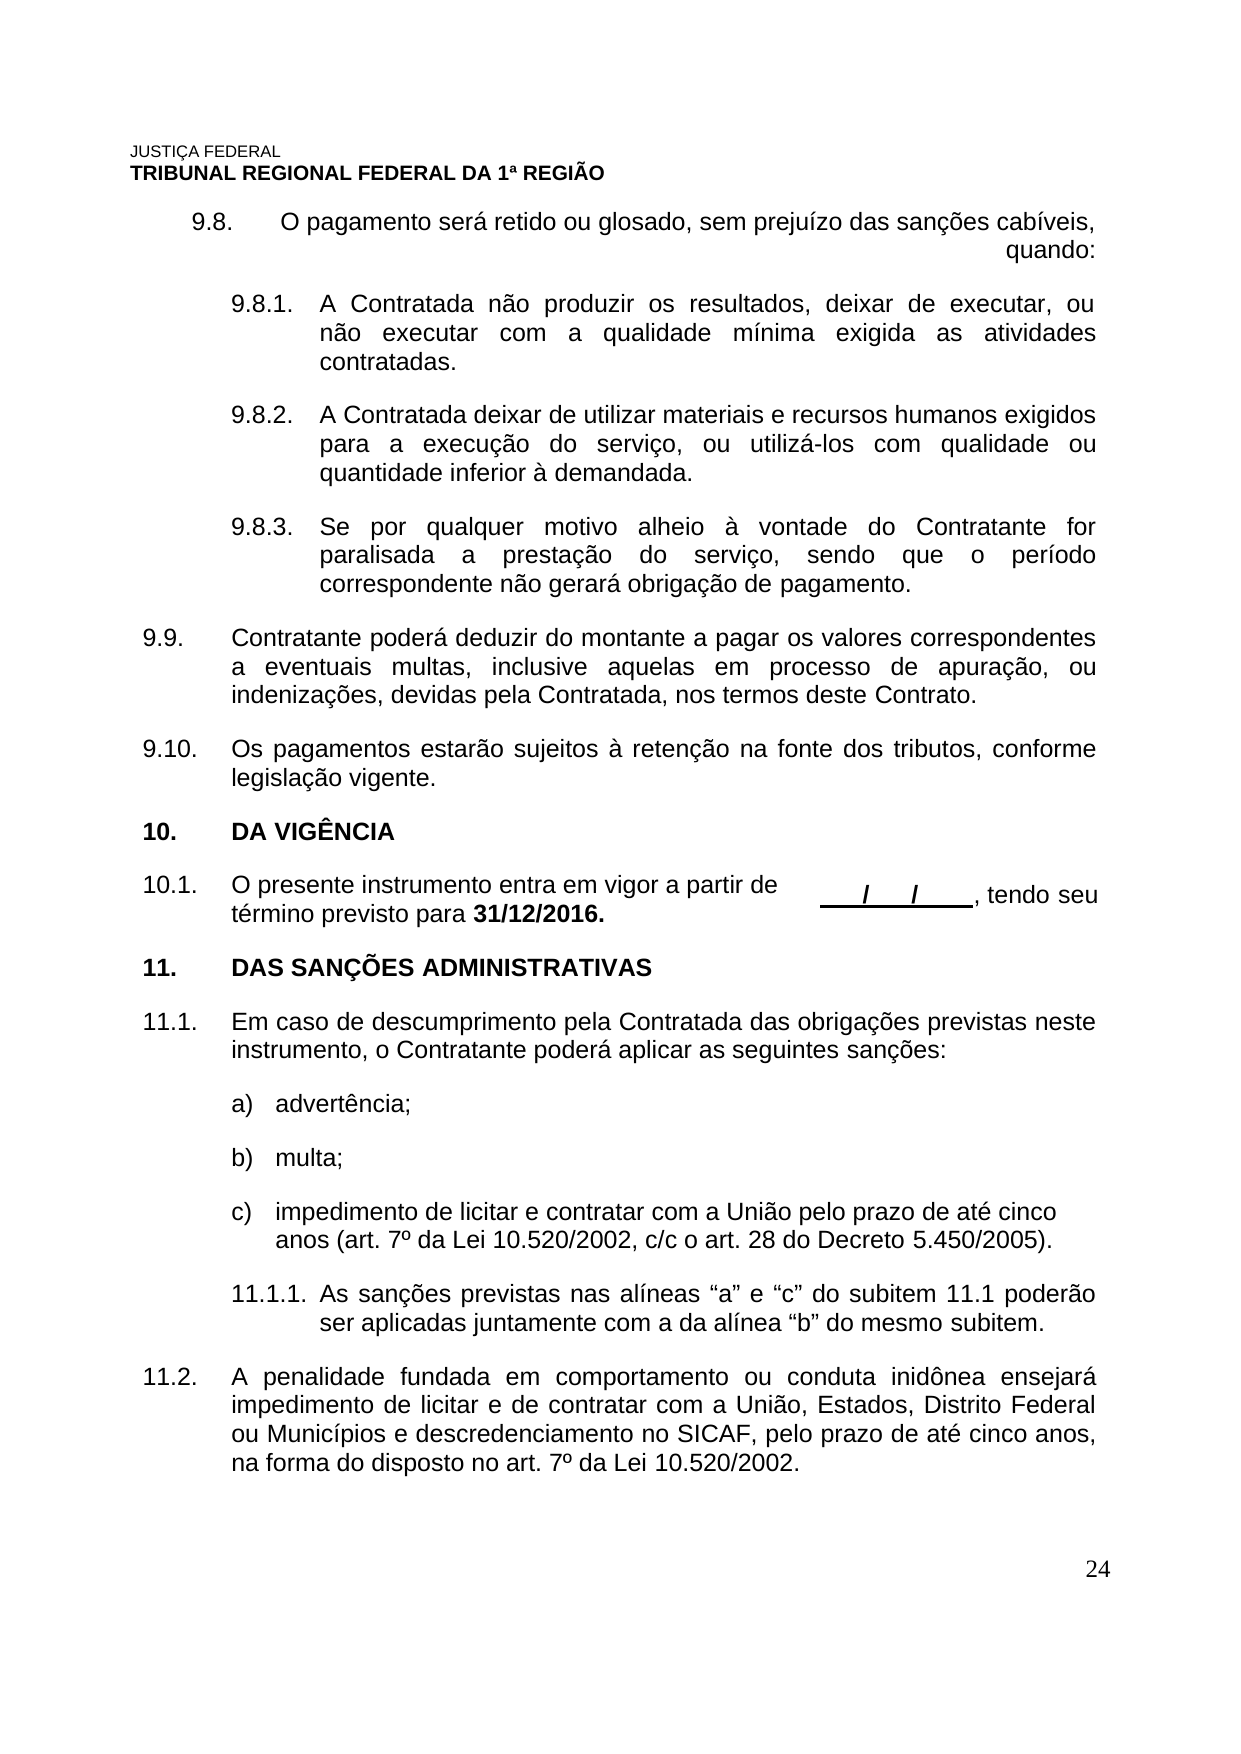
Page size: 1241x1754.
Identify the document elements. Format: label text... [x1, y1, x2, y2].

list multa; [231, 1143, 1110, 1172]
subtitle DA VIGÊNCIA [142, 817, 1110, 845]
subtitle DAS SANÇÕES ADMINISTRATIVAS [142, 953, 806, 982]
list advertência; [231, 1089, 1110, 1118]
list O pagamento será retido ou glosado, sem prejuízo das sanções cabíveis, quando: [142, 206, 1096, 264]
list Os pagamentos estarão sujeitos à retenção na fonte dos tributos, conforme legislação vigente. [142, 734, 1097, 792]
list impedimento de licitar e contratar com a União pelo prazo de até cinco anos (art. 7º da Lei 10.520/2002, c/c o art. 28 do Decreto 5.450/2005). [231, 1197, 1098, 1254]
list A penalidade fundada em comportamento ou conduta inidônea ensejará impedimento de licitar e de contratar com a União, Estados, Distrito Federal ou Municípios e descredenciamento no SICAF, pelo prazo de até cinco anos, na forma do disposto no art. 7º da Lei 10.520/2002. [142, 1361, 1098, 1476]
list A Contratada deixar de utilizar materiais e recursos humanos exigidos para a execução do serviço, ou utilizá-los com qualidade ou quantidade inferior à demandada. [231, 400, 1098, 486]
list As sanções previstas nas alíneas “a” e “c” do subitem 11.1 poderão ser aplicadas juntamente com a da alínea “b” do mesmo subitem. [231, 1279, 1098, 1336]
list A Contratada não produzir os resultados, deixar de executar, ou não executar com a qualidade mínima exigida as atividades contratadas. [231, 289, 1097, 375]
list Contratante poderá deduzir do montante a pagar os valores correspondentes a eventuais multas, inclusive aquelas em processo de apuração, ou indenizações, devidas pela Contratada, nos termos deste Contrato. [142, 623, 1098, 709]
list O presente instrumento entra em vigor a partir de término previsto para 31/12/2016. [142, 870, 806, 928]
list Se por qualquer motivo alheio à vontade do Contratante for paralisada a prestação do serviço, sendo que o período correspondente não gerará obrigação de pagamento. [231, 511, 1098, 598]
text / / , tendo seu [820, 880, 1110, 909]
list Em caso de descumprimento pela Contratada das obrigações previstas neste instrumento, o Contratante poderá aplicar as seguintes sanções: [142, 1007, 1098, 1064]
